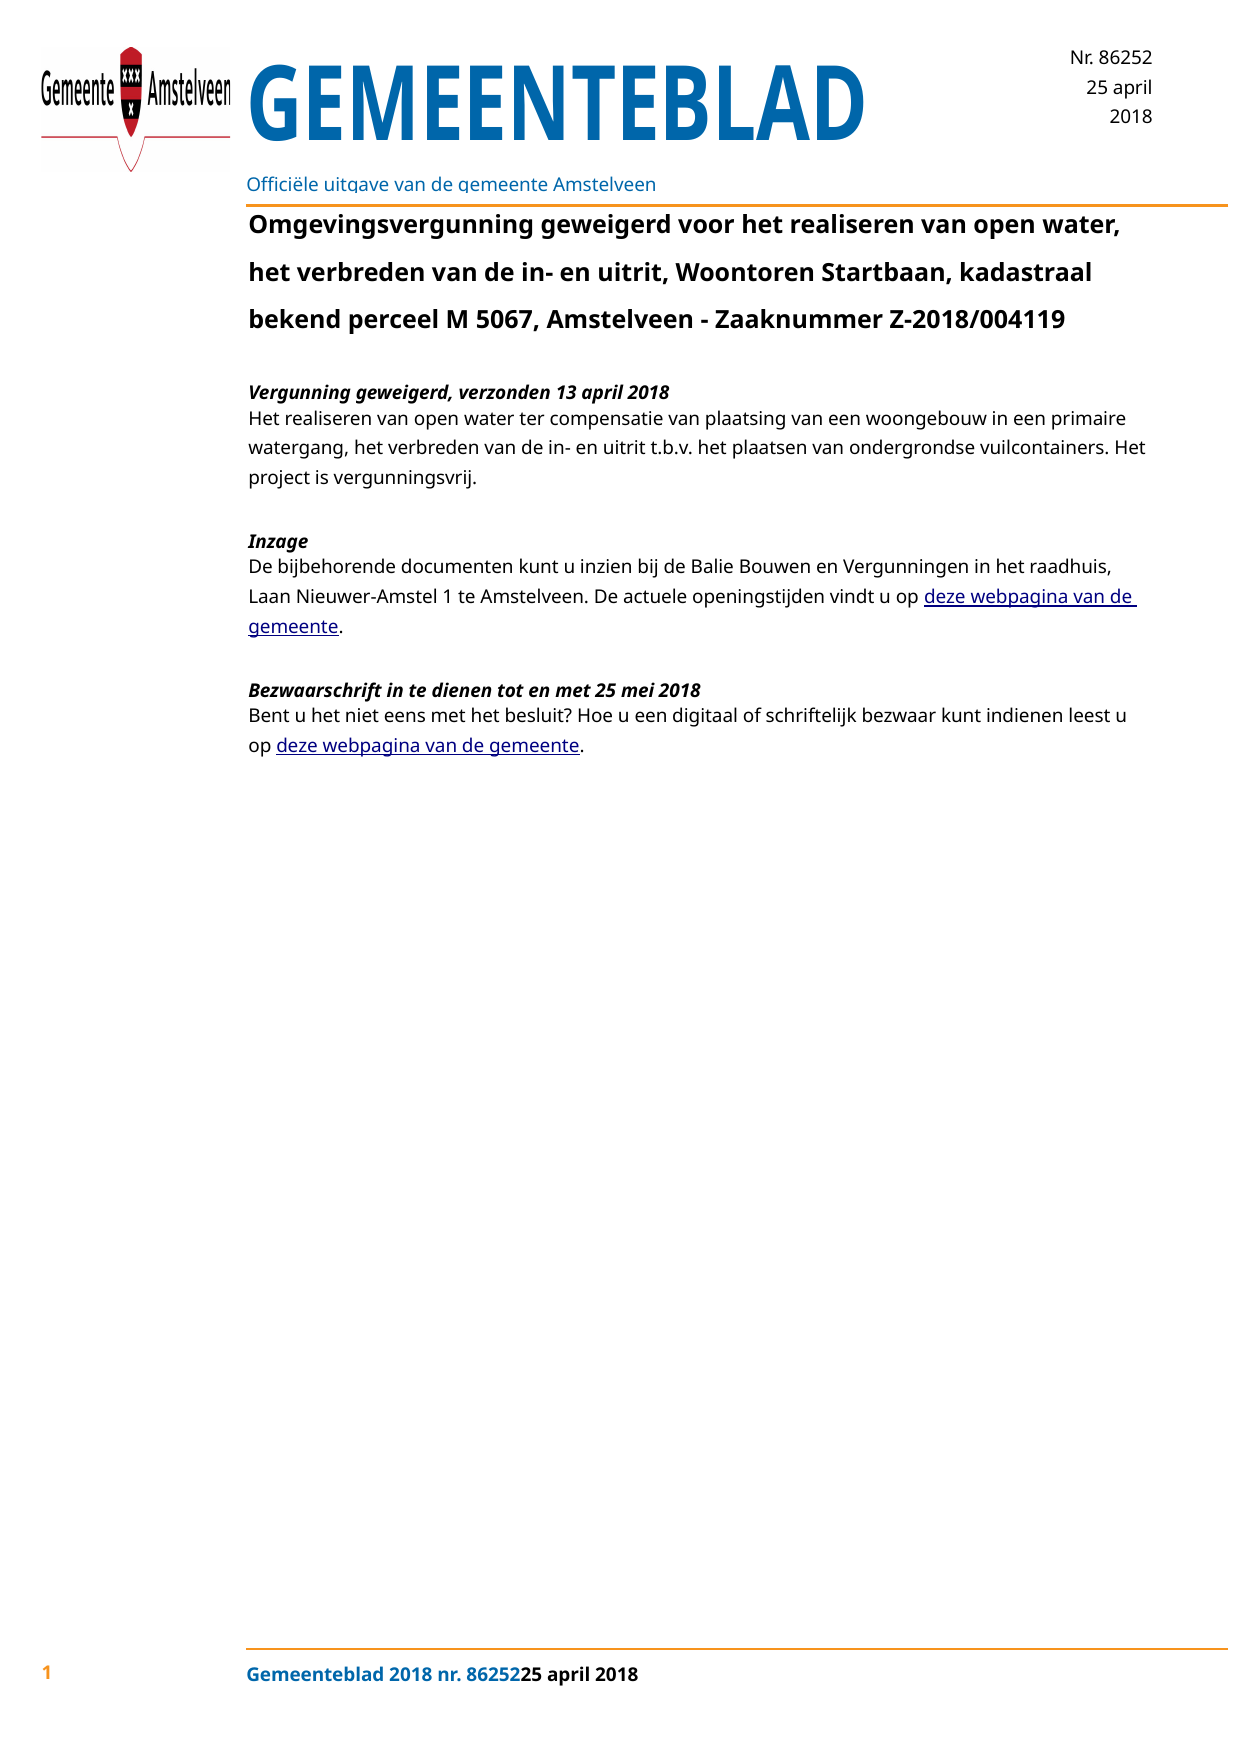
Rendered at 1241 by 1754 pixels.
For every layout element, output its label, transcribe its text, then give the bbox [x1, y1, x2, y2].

text Inzage [248, 528, 1152, 554]
text De bijbehorende documenten kunt u inzien bij de Balie Bouwen en Vergunningen in het raadhuis, Laan Nieuwer-Amstel 1 te Amstelveen. De actuele openingstijden vindt u op deze webpagina van de gemeente. [248, 554, 1152, 638]
text Omgevingsvergunning geweigerd voor het realiseren van open water, het verbreden van de in- en uitrit, Woontoren Startbaan, kadastraal bekend perceel M 5067, Amstelveen - Zaaknummer Z-2018/004119 [248, 207, 1152, 336]
text Vergunning geweigerd, verzonden 13 april 2018 [248, 379, 1152, 405]
text Het realiseren van open water ter compensatie van plaatsing van een woongebouw in een primaire watergang, het verbreden van de in- en uitrit t.b.v. het plaatsen van ondergrondse vuilcontainers. Het project is vergunningsvrij. [248, 405, 1152, 490]
text Bezwaarschrift in te dienen tot en met 25 mei 2018 [248, 677, 1152, 702]
picture [41, 47, 231, 172]
text Bent u het niet eens met het besluit? Hoe u een digitaal of schriftelijk bezwaar kunt indienen leest u op deze webpagina van de gemeente. [248, 702, 1152, 758]
